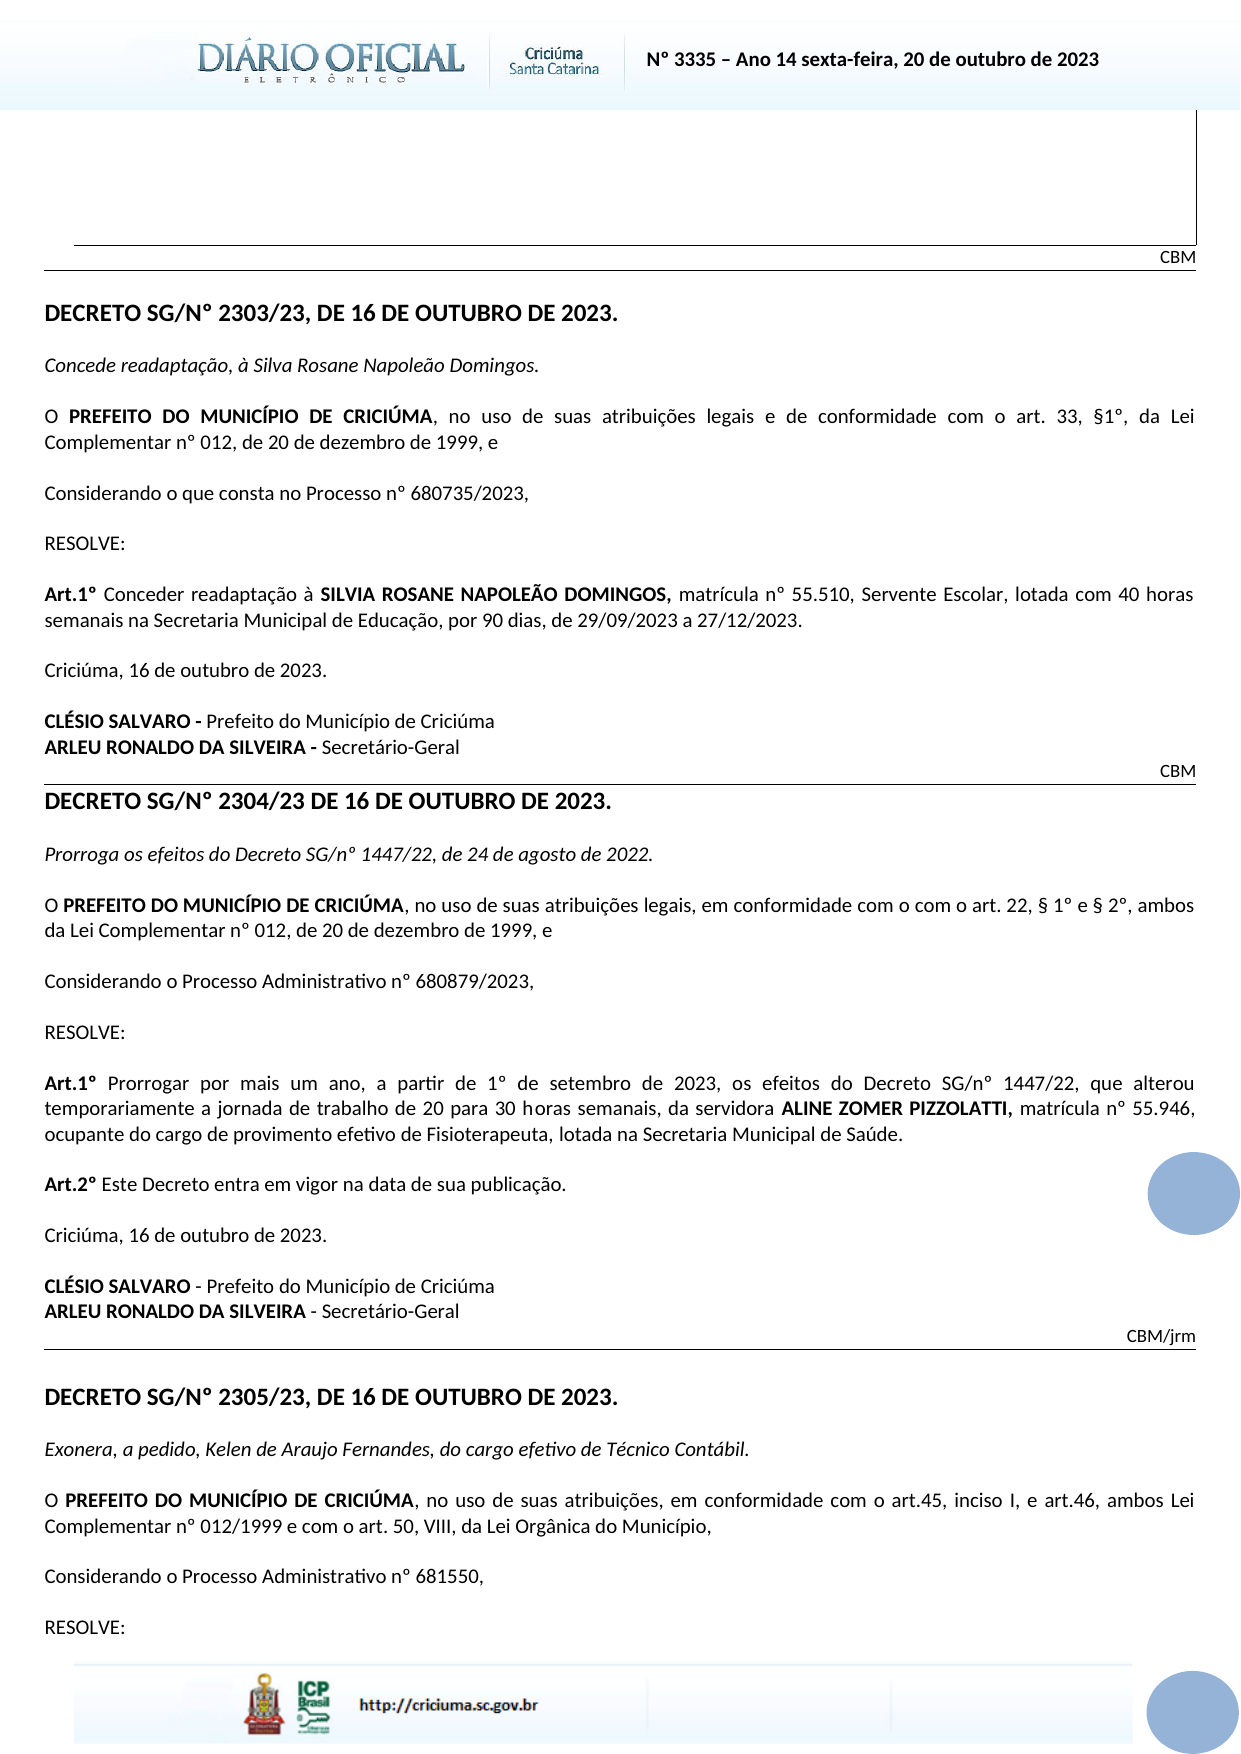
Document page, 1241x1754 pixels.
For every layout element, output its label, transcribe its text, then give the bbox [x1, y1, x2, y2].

text Criciúma, 16 de outubro de 2023. [44, 658, 1240, 683]
text ARLEU RONALDO DA SILVEIRA - Secretário-Geral [44, 734, 1240, 759]
text Exonera, a pedido, Kelen de Araujo Fernandes, do cargo efetivo de Técnico Contábil. [44, 1437, 1196, 1462]
text CBM/jrm [44, 1324, 1196, 1349]
text RESOLVE: [44, 531, 1196, 556]
text RESOLVE: [44, 1019, 1196, 1044]
text CLÉSIO SALVARO - Prefeito do Município de Criciúma [44, 708, 1240, 734]
text Art.2º Este Decreto entra em vigor na data de sua publicação. [44, 1172, 1153, 1197]
text Art.1º Conceder readaptação à SILVIA ROSANE NAPOLEÃO DOMINGOS, matrícula nº 55.510, Servente Escolar, lotada com 40 horas semanais na Secretaria Municipal de Educação, por 90 dias, de 29/09/2023 a 27/12/2023. [44, 581, 1194, 632]
text CBM [44, 245, 1196, 270]
text O PREFEITO DO MUNICÍPIO DE CRICIÚMA, no uso de suas atribuições legais, em conformidade com o com o art. 22, § 1º e § 2º, ambos da Lei Complementar nº 012, de 20 de dezembro de 1999, e [44, 892, 1196, 943]
text Criciúma, 16 de outubro de 2023. [44, 1222, 1196, 1248]
text Art.1º Prorrogar por mais um ano, a partir de 1º de setembro de 2023, os efeitos do Decreto SG/nº 1447/22, que alterou temporariamente a jornada de trabalho de 20 para 30 horas semanais, da servidora ALINE ZOMER PIZZOLATTI, matrícula nº 55.946, ocupante do cargo de provimento efetivo de Fisioterapeuta, lotada na Secretaria Municipal de Saúde. [44, 1070, 1196, 1146]
text CLÉSIO SALVARO - Prefeito do Município de Criciúma [44, 1273, 1196, 1299]
text Considerando o Processo Administrativo nº 680879/2023, [44, 968, 1196, 994]
text CBM [44, 759, 1196, 784]
text ARLEU RONALDO DA SILVEIRA - Secretário-Geral [44, 1299, 1196, 1324]
text Prorroga os efeitos do Decreto SG/nº 1447/22, de 24 de agosto de 2022. [44, 841, 1196, 867]
text DECRETO SG/Nº 2303/23, DE 16 DE OUTUBRO DE 2023. [44, 297, 1196, 327]
text DECRETO SG/Nº 2304/23 DE 16 DE OUTUBRO DE 2023. [44, 785, 1196, 816]
text DECRETO SG/Nº 2305/23, DE 16 DE OUTUBRO DE 2023. [44, 1381, 1196, 1411]
text O PREFEITO DO MUNICÍPIO DE CRICIÚMA, no uso de suas atribuições legais e de conformidade com o art. 33, §1º, da Lei Complementar nº 012, de 20 de dezembro de 1999, e [44, 403, 1196, 454]
text Concede readaptação, à Silva Rosane Napoleão Domingos. [44, 353, 1196, 378]
text O PREFEITO DO MUNICÍPIO DE CRICIÚMA, no uso de suas atribuições, em conformidade com o art.45, inciso I, e art.46, ambos Lei Complementar nº 012/1999 e com o art. 50, VIII, da Lei Orgânica do Município, [44, 1487, 1196, 1538]
text Considerando o que consta no Processo nº 680735/2023, [44, 480, 1196, 505]
text RESOLVE: [44, 1614, 1196, 1640]
text Considerando o Processo Administrativo nº 681550, [44, 1564, 1196, 1589]
